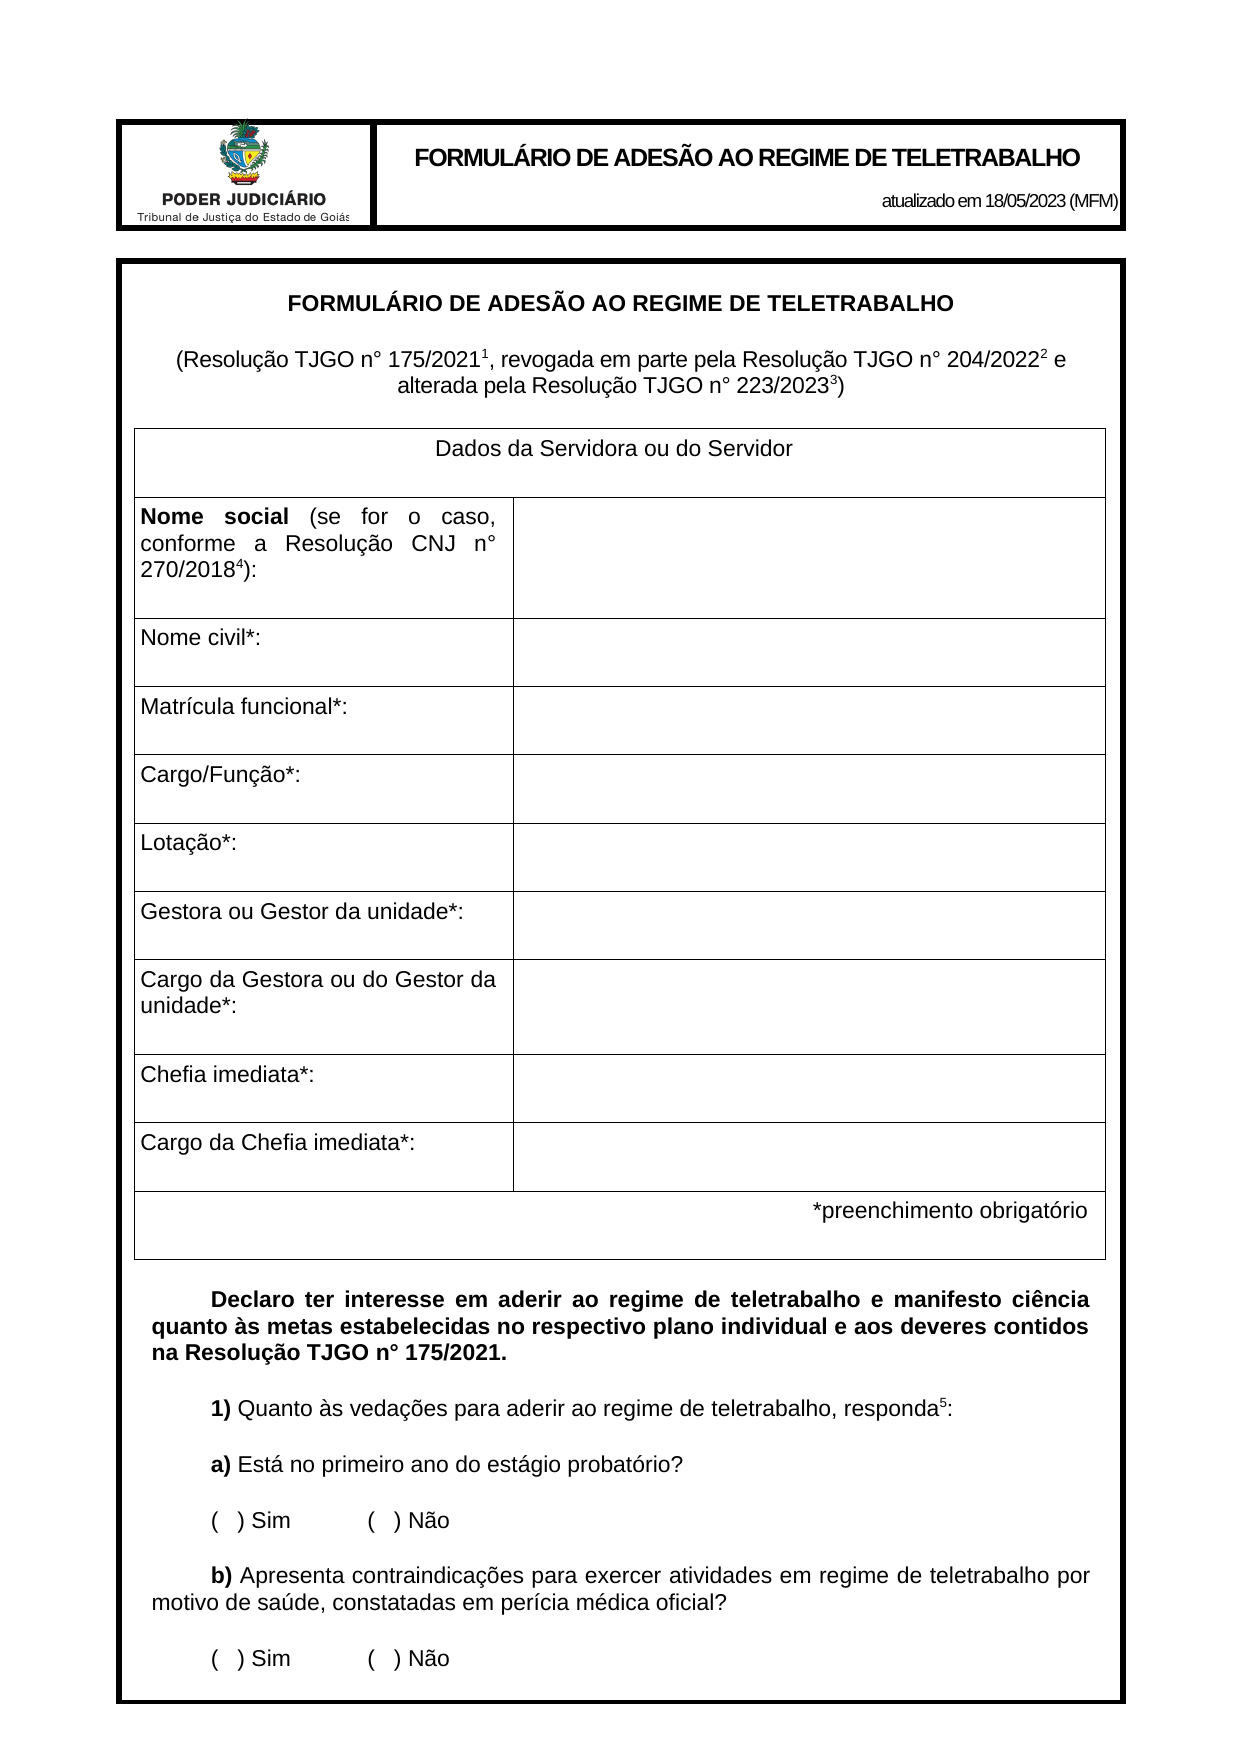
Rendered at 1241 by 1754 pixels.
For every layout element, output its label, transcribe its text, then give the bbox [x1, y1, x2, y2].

picture [137, 118, 350, 223]
table_cell [514, 960, 1105, 1054]
table_cell Lotação*: [135, 824, 513, 891]
table_cell [514, 1123, 1105, 1191]
table_header [122, 125, 370, 225]
table_cell Cargo da Chefia imediata*: [135, 1123, 513, 1191]
table_cell Matrícula funcional*: [135, 687, 513, 754]
table_header FORMULÁRIO DE ADESÃO AO REGIME DE TELETRABALHO atualizado em 18/05/2023 (MFM) [377, 125, 1120, 225]
table_cell Gestora ou Gestor da unidade*: [135, 892, 513, 959]
table_cell Chefia imediata*: [135, 1055, 513, 1122]
table_cell Cargo da Gestora ou do Gestor da unidade*: [135, 960, 513, 1054]
table_cell [514, 619, 1105, 686]
table_cell [514, 498, 1105, 618]
table_cell [514, 755, 1105, 823]
table_cell Nome civil*: [135, 619, 513, 686]
table_cell [514, 687, 1105, 754]
table_cell [514, 892, 1105, 959]
table_cell [514, 824, 1105, 891]
table_header Dados da Servidora ou do Servidor [135, 429, 1105, 497]
table_cell [514, 1055, 1105, 1122]
table_cell Nome social (se for o caso, conforme a Resolução CNJ n° 270/20184): [135, 498, 513, 618]
table_header FORMULÁRIO DE ADESÃO AO REGIME DE TELETRABALHO (Resolução TJGO n° 175/20211, revogada em parte pela Resolução TJGO n° 204/20222 e alterada pela Resolução TJGO n° 223/20233) Declaro ter interesse em aderir ao regime de teletrabalho e manifesto ciência quanto às metas estabelecidas no respectivo plano individual e aos deveres contidos na Resolução TJGO n° 175/2021. 1) Quanto às vedações para aderir ao regime de teletrabalho, responda5: a) Está no primeiro ano do estágio probatório? ( ) Sim ( ) Não b) Apresenta contraindicações para exercer atividades em regime de teletrabalho por motivo de saúde, constatadas em perícia médica oficial? ( ) Sim ( ) Não [122, 264, 1120, 1700]
table_cell *preenchimento obrigatório [135, 1192, 1105, 1259]
table_cell Cargo/Função*: [135, 755, 513, 823]
